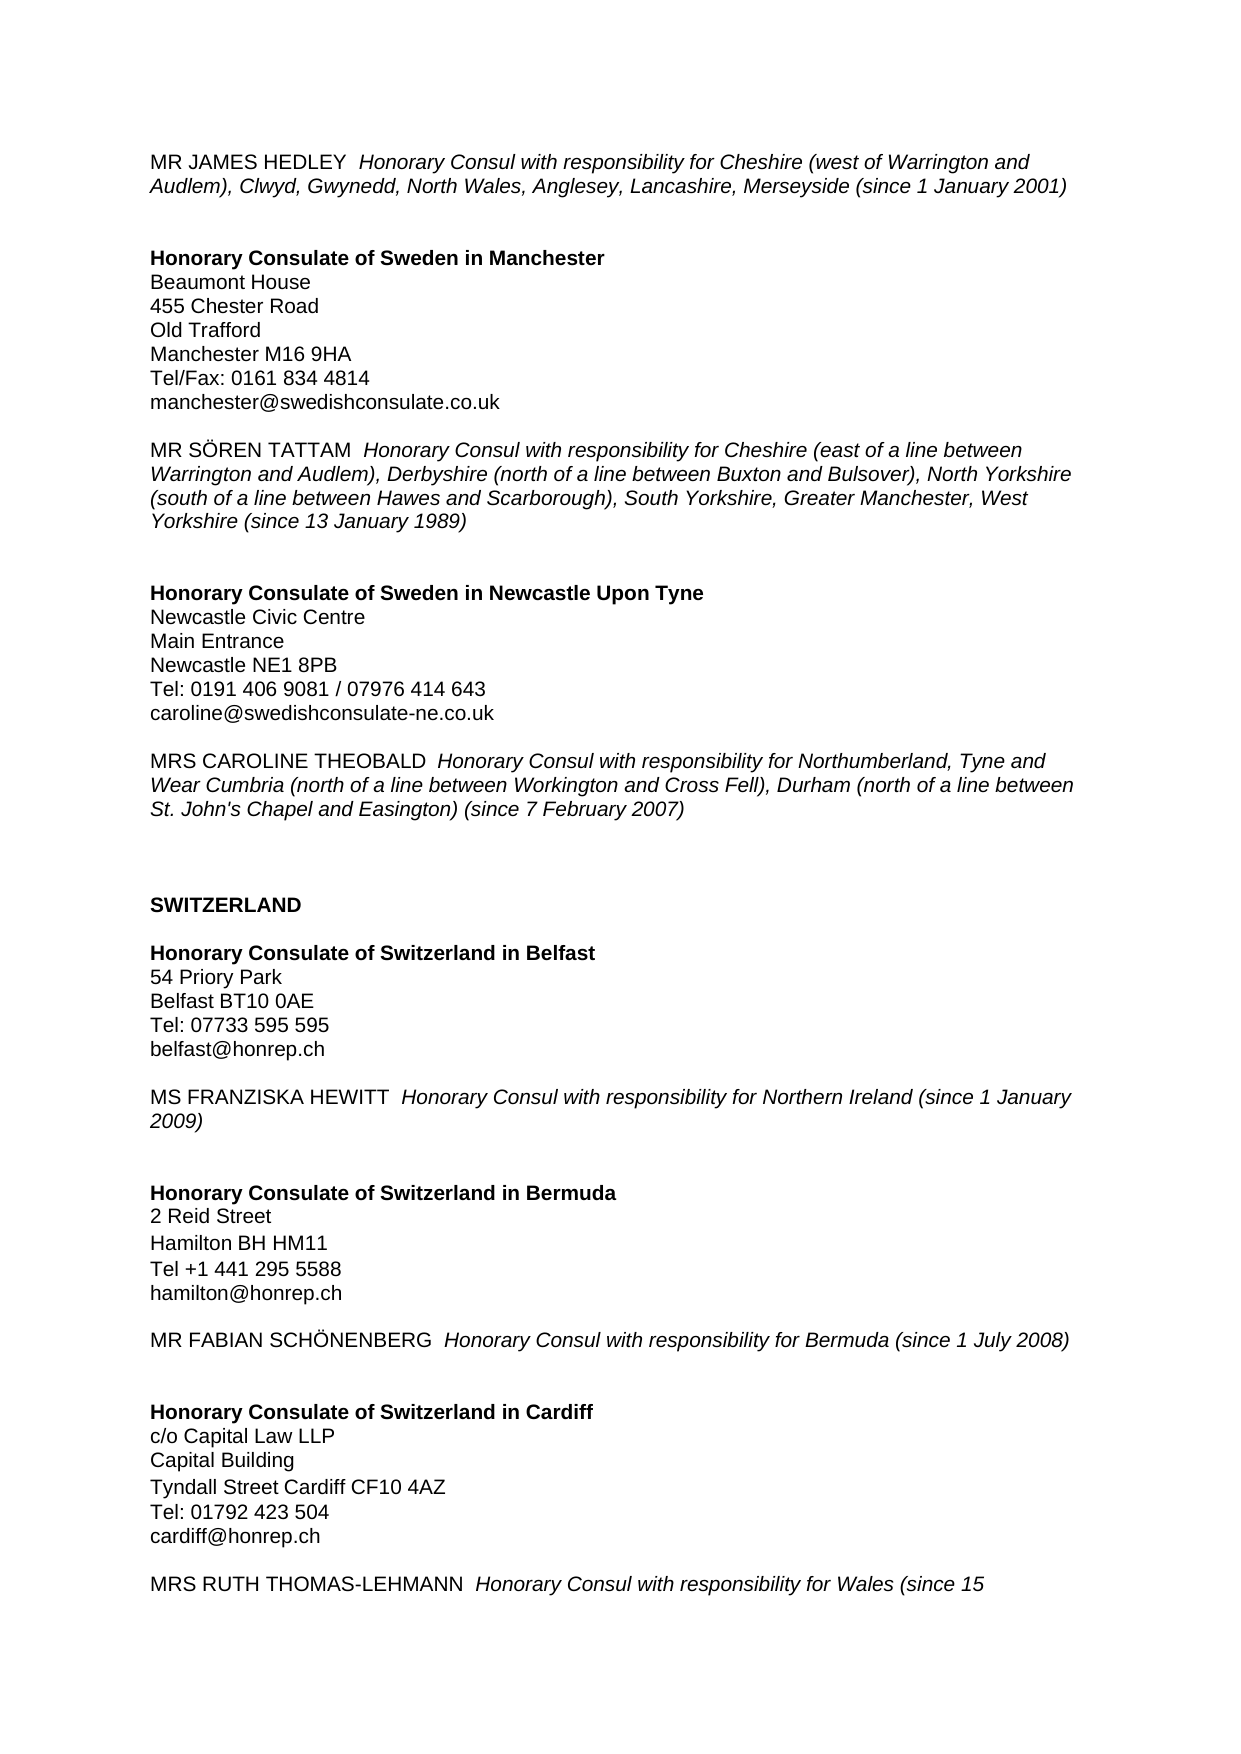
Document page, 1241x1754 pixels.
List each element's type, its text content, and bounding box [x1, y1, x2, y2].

text MS FRANZISKA HEWITT Honorary Consul with responsibility for Northern Ireland (since 1 January 2009) [150, 1084, 1090, 1132]
text MRS RUTH THOMAS-LEHMANN Honorary Consul with responsibility for Wales (since 15 [150, 1572, 1090, 1596]
text MRS CAROLINE THEOBALD Honorary Consul with responsibility for Northumberland, Tyne and Wear Cumbria (north of a line between Workington and Cross Fell), Durham (north of a line between St. John's Chapel and Easington) (since 7 February 2007) [150, 749, 1090, 821]
text c/o Capital Law LLP [150, 1424, 1090, 1448]
text Honorary Consulate of Sweden in Newcastle Upon Tyne [150, 581, 1090, 605]
text MR JAMES HEDLEY Honorary Consul with responsibility for Cheshire (west of Warrington and Audlem), Clwyd, Gwynedd, North Wales, Anglesey, Lancashire, Merseyside (since 1 January 2001) [150, 150, 1090, 198]
text belfast@honrep.ch [150, 1037, 1090, 1061]
text Tel: 07733 595 595 [150, 1013, 1090, 1037]
text hamilton@honrep.ch [150, 1280, 1090, 1304]
text Newcastle NE1 8PB [150, 653, 1090, 677]
text MR SÖREN TATTAM Honorary Consul with responsibility for Cheshire (east of a line between Warrington and Audlem), Derbyshire (north of a line between Buxton and Bulsover), North Yorkshire (south of a line between Hawes and Scarborough), South Yorkshire, Greater Manchester, West Yorkshire (since 13 January 1989) [150, 437, 1090, 533]
text Old Trafford [150, 318, 1090, 342]
text Tel: 01792 423 504 [150, 1500, 1090, 1524]
text Tel +1 441 295 5588 [150, 1256, 1090, 1280]
text manchester@swedishconsulate.co.uk [150, 389, 1090, 413]
text Tel/Fax: 0161 834 4814 [150, 366, 1090, 389]
text caroline@swedishconsulate-ne.co.uk [150, 701, 1090, 725]
text Beaumont House [150, 270, 1090, 294]
text cardiff@honrep.ch [150, 1524, 1090, 1548]
text Newcastle Civic Centre [150, 605, 1090, 629]
text Manchester M16 9HA [150, 342, 1090, 366]
text Tel: 0191 406 9081 / 07976 414 643 [150, 677, 1090, 701]
text 455 Chester Road [150, 294, 1090, 318]
text Belfast BT10 0AE [150, 989, 1090, 1013]
text MR FABIAN SCHÖNENBERG Honorary Consul with responsibility for Bermuda (since 1 July 2008) [150, 1328, 1090, 1352]
text Honorary Consulate of Switzerland in Belfast [150, 941, 1090, 965]
text 54 Priory Park [150, 965, 1090, 989]
text SWITZERLAND [150, 893, 1090, 917]
text Hamilton BH HM11 [150, 1228, 1090, 1256]
text Tyndall Street Cardiff CF10 4AZ [150, 1472, 1090, 1500]
text 2 Reid Street [150, 1204, 1090, 1228]
text Capital Building [150, 1448, 1090, 1472]
text Main Entrance [150, 629, 1090, 653]
text Honorary Consulate of Switzerland in Bermuda [150, 1180, 1090, 1204]
text Honorary Consulate of Sweden in Manchester [150, 246, 1090, 270]
text Honorary Consulate of Switzerland in Cardiff [150, 1400, 1090, 1424]
